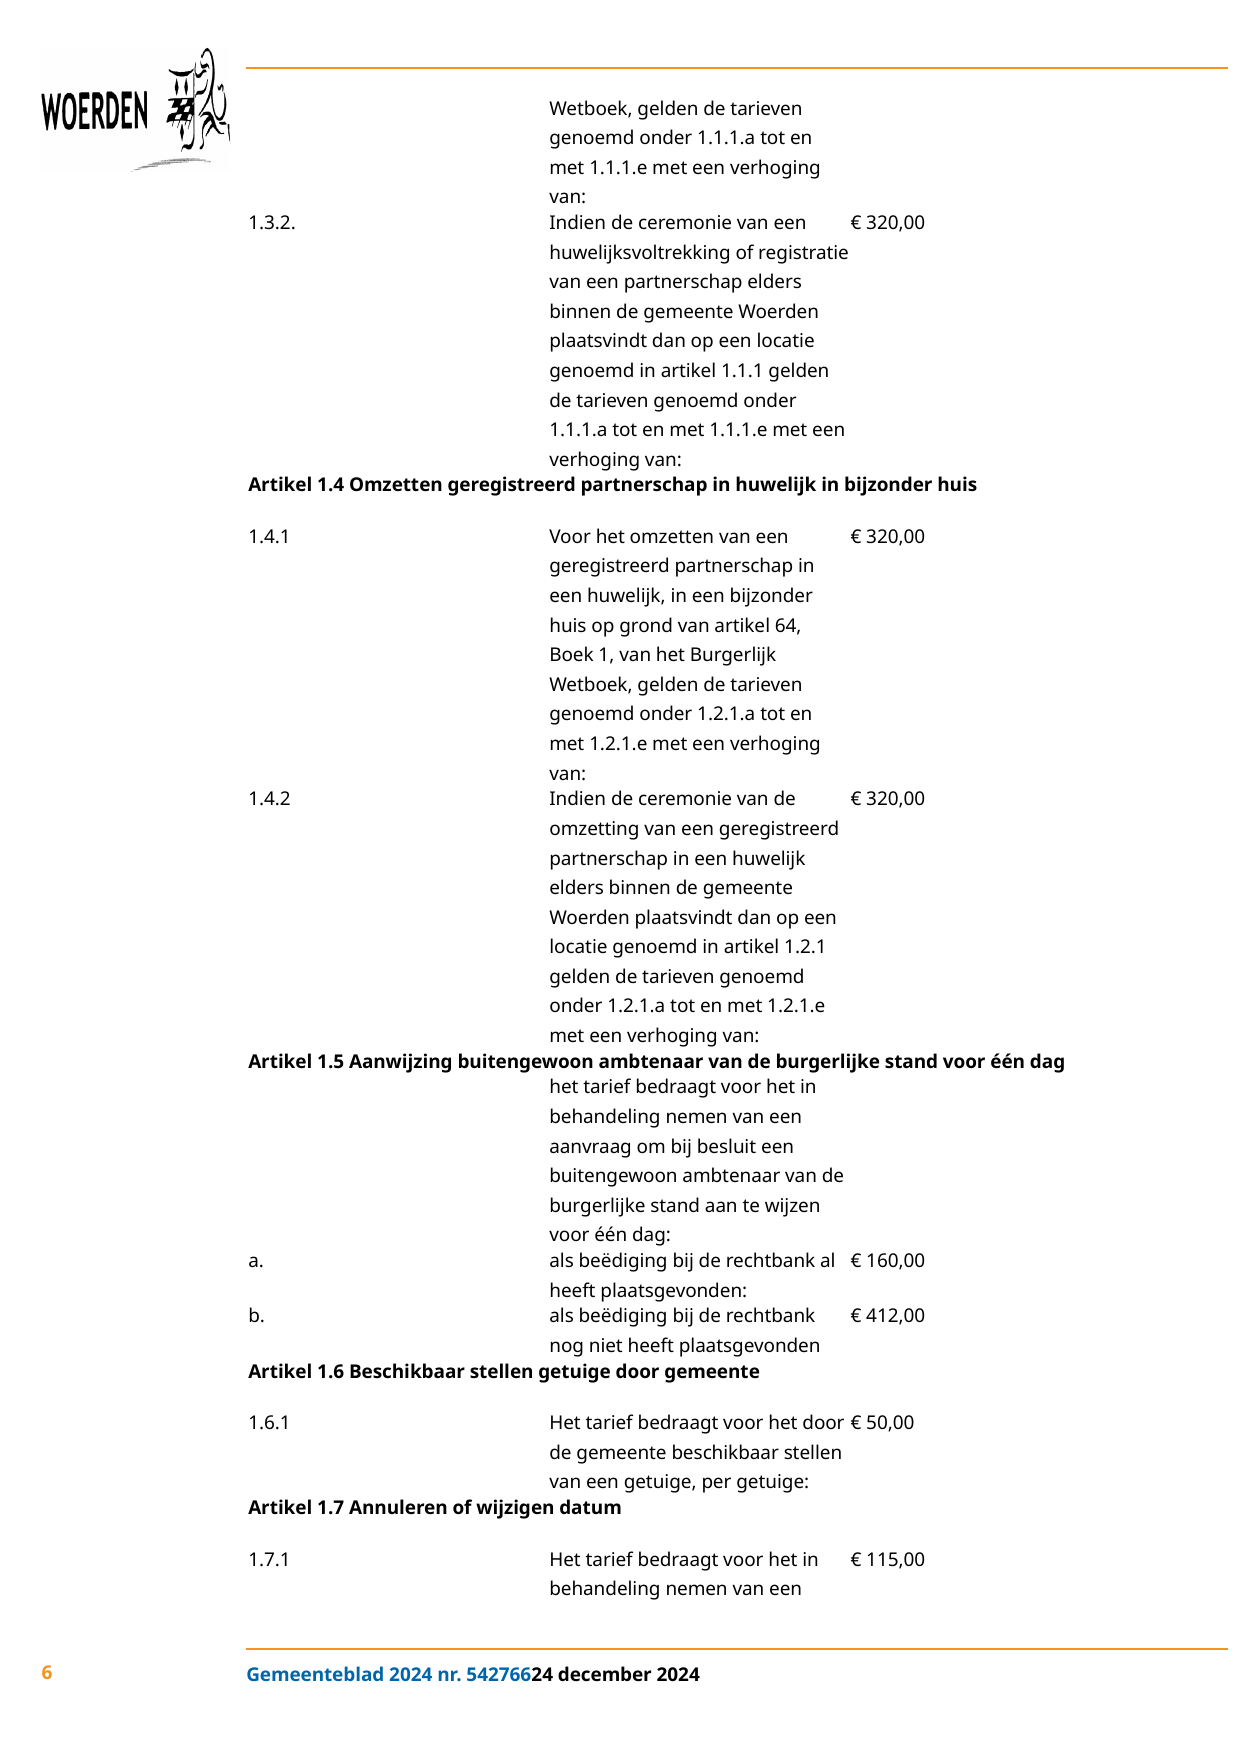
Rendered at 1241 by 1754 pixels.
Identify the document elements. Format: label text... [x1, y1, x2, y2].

table_cell [850, 498, 1152, 523]
table_cell Het tarief bedraagt voor het in behandeling nemen van een [549, 1546, 850, 1601]
table_cell 1.4.2 [248, 786, 549, 1048]
table_cell 1.4.1 [248, 523, 549, 786]
table_cell a. [248, 1247, 549, 1303]
table_cell € 412,00 [850, 1303, 1152, 1358]
table_cell [549, 1520, 850, 1546]
table_cell Wetboek, gelden de tarieven genoemd onder 1.1.1.a tot en met 1.1.1.e met een verhoging van: [549, 95, 850, 209]
table_cell € 320,00 [850, 523, 1152, 786]
table_cell Het tarief bedraagt voor het door de gemeente beschikbaar stellen van een getuige, per getuige: [549, 1409, 850, 1494]
table_cell [248, 1074, 549, 1247]
table_cell als beëdiging bij de rechtbank al heeft plaatsgevonden: [549, 1247, 850, 1303]
table_cell [850, 1520, 1152, 1546]
table_cell [248, 95, 549, 209]
table_cell € 320,00 [850, 786, 1152, 1048]
picture [41, 47, 231, 172]
table_cell Artikel 1.4 Omzetten geregistreerd partnerschap in huwelijk in bijzonder huis [248, 472, 1152, 497]
table_cell Artikel 1.5 Aanwijzing buitengewoon ambtenaar van de burgerlijke stand voor één dag [248, 1048, 1152, 1074]
table_cell [850, 95, 1152, 209]
table_cell [248, 1384, 549, 1409]
table_cell het tarief bedraagt voor het in behandeling nemen van een aanvraag om bij besluit een buitengewoon ambtenaar van de burgerlijke stand aan te wijzen voor één dag: [549, 1074, 850, 1247]
table_cell € 50,00 [850, 1409, 1152, 1494]
table_cell € 160,00 [850, 1247, 1152, 1303]
table_cell [549, 1384, 850, 1409]
table_cell Artikel 1.6 Beschikbaar stellen getuige door gemeente [248, 1358, 1152, 1384]
table_cell 1.3.2. [248, 209, 549, 472]
table_cell b. [248, 1303, 549, 1358]
table_cell [549, 498, 850, 523]
table_cell € 320,00 [850, 209, 1152, 472]
table_cell [850, 1074, 1152, 1247]
table_cell [850, 1384, 1152, 1409]
table_cell Voor het omzetten van een geregistreerd partnerschap in een huwelijk, in een bijzonder huis op grond van artikel 64, Boek 1, van het Burgerlijk Wetboek, gelden de tarieven genoemd onder 1.2.1.a tot en met 1.2.1.e met een verhoging van: [549, 523, 850, 786]
table_cell € 115,00 [850, 1546, 1152, 1601]
table_cell Indien de ceremonie van de omzetting van een geregistreerd partnerschap in een huwelijk elders binnen de gemeente Woerden plaatsvindt dan op een locatie genoemd in artikel 1.2.1 gelden de tarieven genoemd onder 1.2.1.a tot en met 1.2.1.e met een verhoging van: [549, 786, 850, 1048]
table_cell Indien de ceremonie van een huwelijksvoltrekking of registratie van een partnerschap elders binnen de gemeente Woerden plaatsvindt dan op een locatie genoemd in artikel 1.1.1 gelden de tarieven genoemd onder 1.1.1.a tot en met 1.1.1.e met een verhoging van: [549, 209, 850, 472]
table_cell Artikel 1.7 Annuleren of wijzigen datum [248, 1494, 1152, 1520]
table_cell 1.7.1 [248, 1546, 549, 1601]
table_cell [248, 498, 549, 523]
table_cell als beëdiging bij de rechtbank nog niet heeft plaatsgevonden [549, 1303, 850, 1358]
table_cell 1.6.1 [248, 1409, 549, 1494]
table_cell [248, 1520, 549, 1546]
